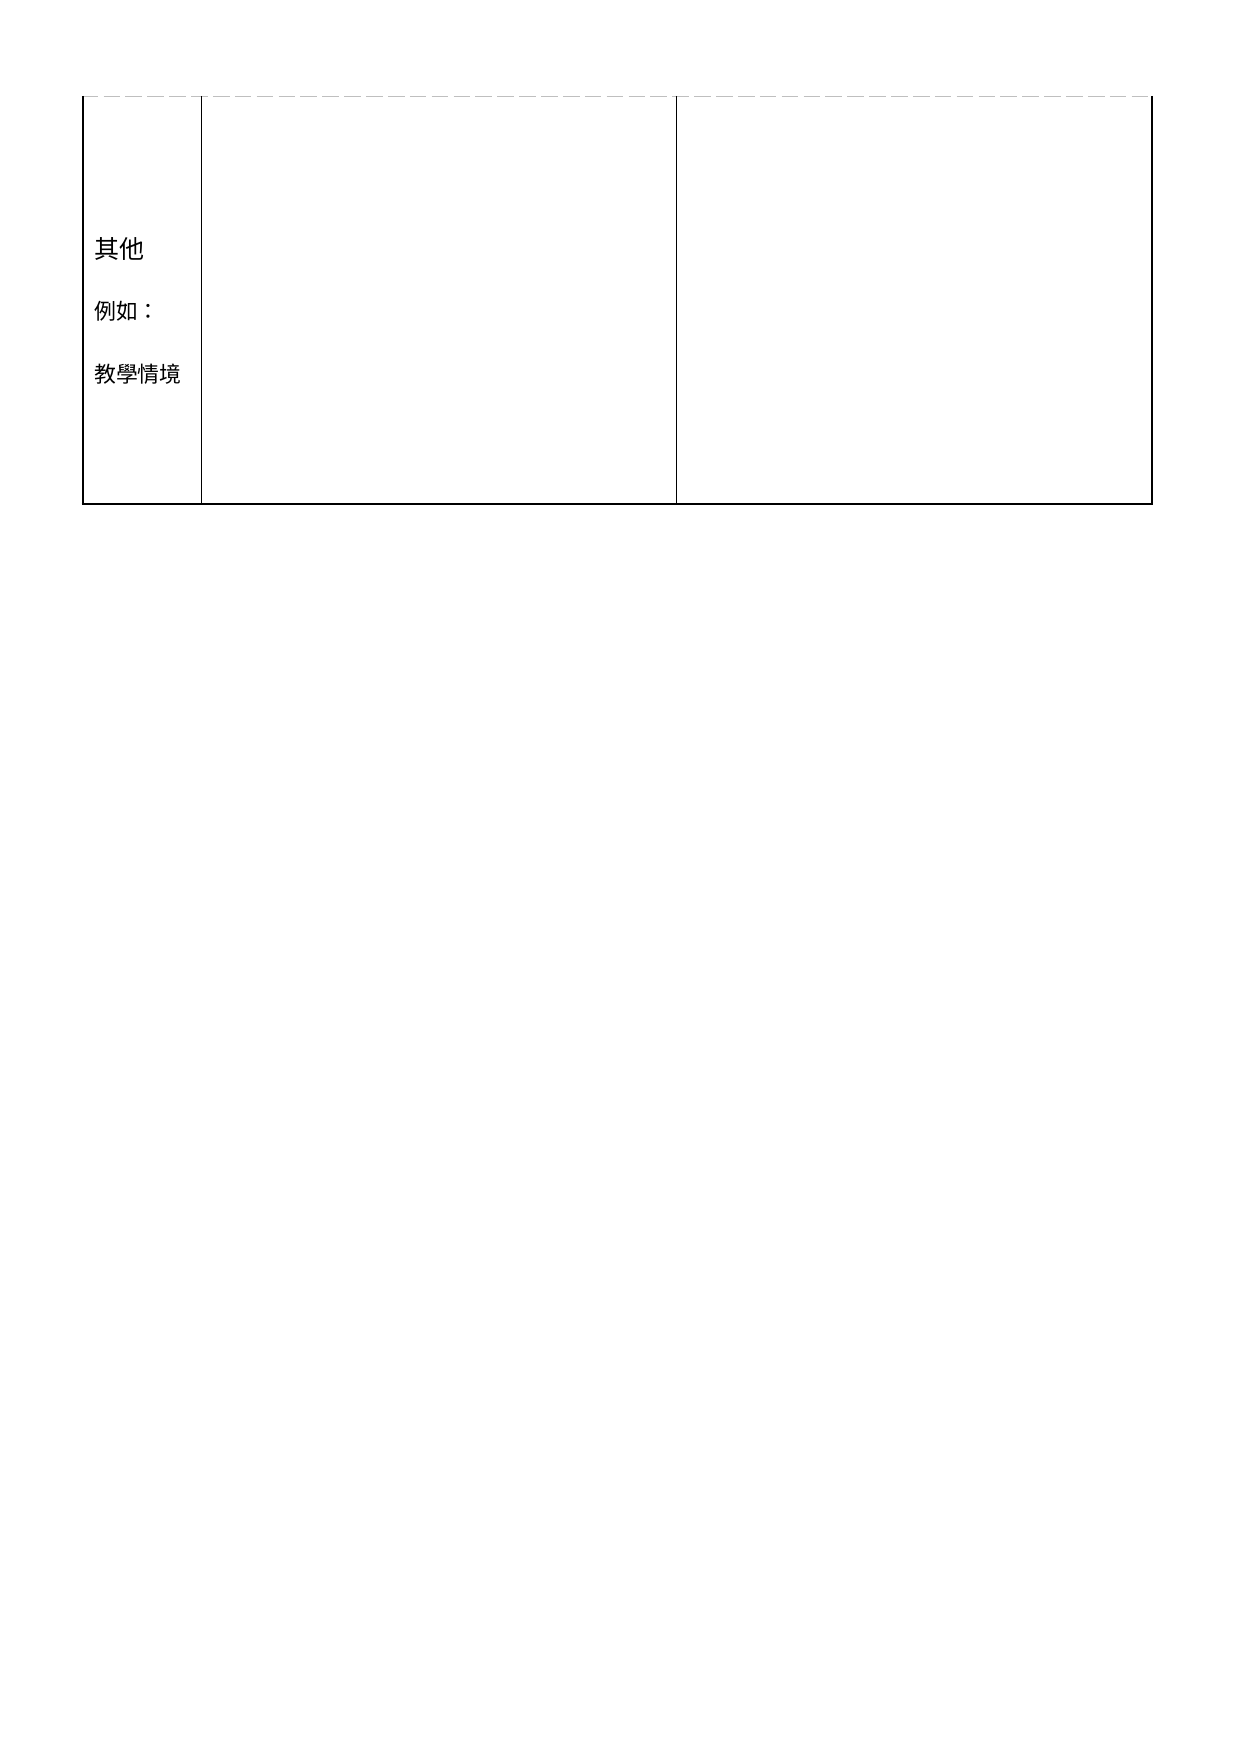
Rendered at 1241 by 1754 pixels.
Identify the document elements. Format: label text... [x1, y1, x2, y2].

table_cell [677, 96, 1151, 503]
table_cell 其他 例如： 教學情境 [84, 96, 201, 503]
table_cell [202, 96, 676, 503]
